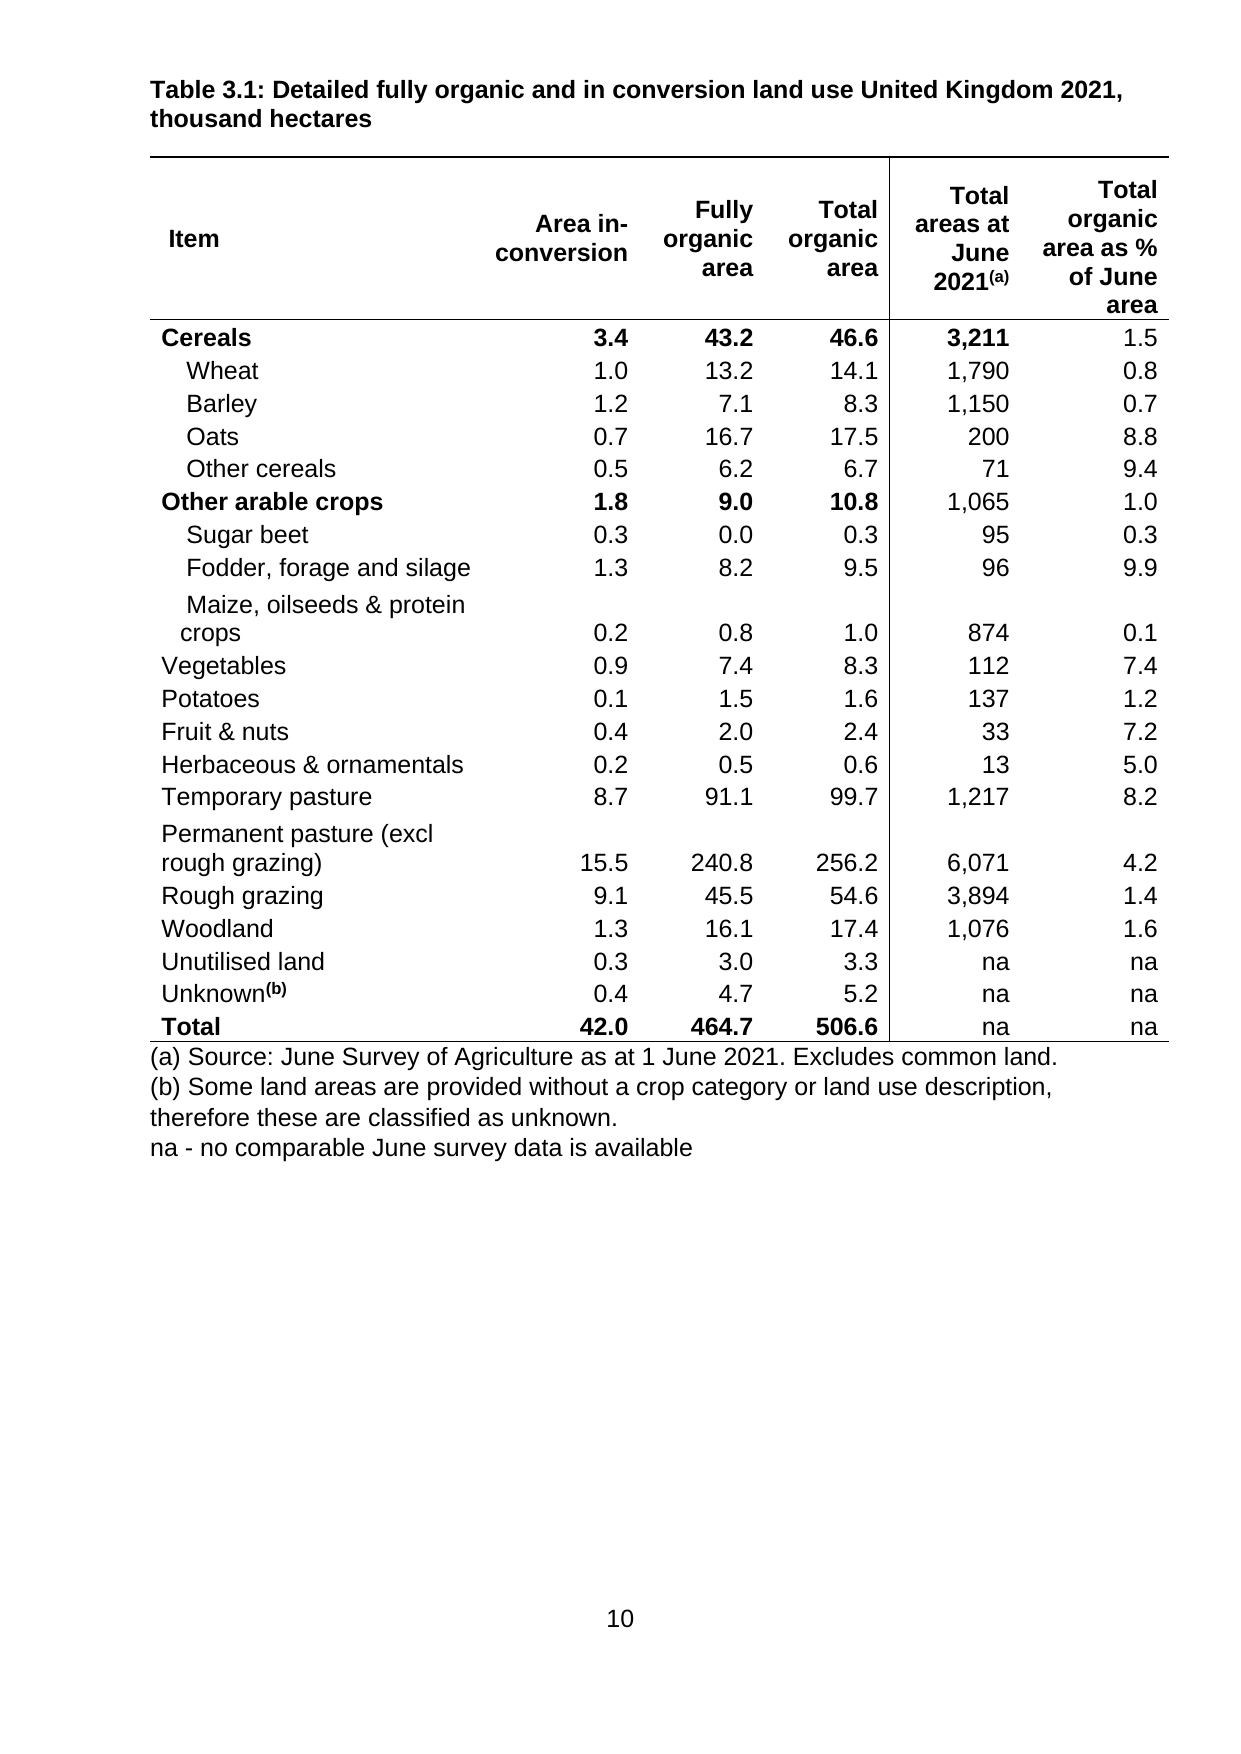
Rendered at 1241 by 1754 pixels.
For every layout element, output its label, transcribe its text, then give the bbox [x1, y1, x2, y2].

table_cell na [1021, 1008, 1169, 1041]
table_cell Fruit & nuts [150, 713, 483, 746]
table_cell 71 [890, 450, 1021, 483]
table_cell 0.3 [483, 516, 639, 549]
table_cell 0.3 [1021, 516, 1169, 549]
table_cell 13 [890, 746, 1021, 778]
table_cell 0.6 [764, 746, 889, 778]
table_cell 4.7 [639, 975, 764, 1008]
table_cell 99.7 [764, 778, 889, 811]
table_cell na [1021, 975, 1169, 1008]
table_cell Unutilised land [150, 943, 483, 975]
table_cell 0.5 [639, 746, 764, 778]
table_cell 1.3 [483, 549, 639, 581]
table_cell 91.1 [639, 778, 764, 811]
table_cell Other cereals [150, 450, 483, 483]
table_cell Other arable crops [150, 483, 483, 516]
table_cell Wheat [150, 352, 483, 384]
table_cell 0.5 [483, 450, 639, 483]
table_cell 14.1 [764, 352, 889, 384]
table_cell 3.0 [639, 943, 764, 975]
table_cell 8.3 [764, 385, 889, 417]
table_cell 95 [890, 516, 1021, 549]
table_cell 7.2 [1021, 713, 1169, 746]
table_cell na [890, 975, 1021, 1008]
table_cell 1.0 [1021, 483, 1169, 516]
table_cell 16.1 [639, 910, 764, 942]
table_cell 464.7 [639, 1008, 764, 1041]
table_cell 17.4 [764, 910, 889, 942]
table_cell Woodland [150, 910, 483, 942]
table_cell 1.6 [764, 680, 889, 713]
table_cell na [890, 943, 1021, 975]
table_cell 8.2 [1021, 778, 1169, 811]
table_cell 3.4 [483, 320, 639, 352]
table_cell 9.5 [764, 549, 889, 581]
table_cell Temporary pasture [150, 778, 483, 811]
table_cell 42.0 [483, 1008, 639, 1041]
table_cell 3,211 [890, 320, 1021, 352]
table_cell Maize, oilseeds & protein crops [150, 581, 483, 647]
table_cell 0.9 [483, 647, 639, 680]
table_cell 200 [890, 418, 1021, 450]
table_cell 0.3 [764, 516, 889, 549]
table_cell 1,065 [890, 483, 1021, 516]
table_header Total organic area as % of June area [1021, 158, 1169, 319]
table_cell 0.4 [483, 713, 639, 746]
table_cell Total [150, 1008, 483, 1041]
table_cell 1.2 [1021, 680, 1169, 713]
table_cell Potatoes [150, 680, 483, 713]
table_cell 874 [890, 581, 1021, 647]
table_header Total organic area [764, 158, 889, 319]
table_cell 43.2 [639, 320, 764, 352]
table_cell 54.6 [764, 877, 889, 909]
table_cell 1.0 [764, 581, 889, 647]
table_cell 9.4 [1021, 450, 1169, 483]
table_cell Fodder, forage and silage [150, 549, 483, 581]
table_cell 0.1 [483, 680, 639, 713]
table_cell 8.8 [1021, 418, 1169, 450]
text Table 3.1: Detailed fully organic and in conversion land use United Kingdom 2021, thousand hectares [150, 75, 1154, 132]
table_cell 0.2 [483, 746, 639, 778]
table_cell 240.8 [639, 811, 764, 877]
table_cell Permanent pasture (excl rough grazing) [150, 811, 483, 877]
table_cell 3.3 [764, 943, 889, 975]
table_cell 96 [890, 549, 1021, 581]
table_cell 1,217 [890, 778, 1021, 811]
table_cell 8.7 [483, 778, 639, 811]
table_cell 9.9 [1021, 549, 1169, 581]
table_cell 10.8 [764, 483, 889, 516]
table_cell 506.6 [764, 1008, 889, 1041]
table_cell Oats [150, 418, 483, 450]
table_cell 13.2 [639, 352, 764, 384]
table_cell 0.7 [1021, 385, 1169, 417]
table_cell 137 [890, 680, 1021, 713]
table_header Fully organic area [639, 158, 764, 319]
table_cell Sugar beet [150, 516, 483, 549]
table_cell 0.4 [483, 975, 639, 1008]
table_cell 16.7 [639, 418, 764, 450]
table_cell 0.8 [1021, 352, 1169, 384]
table_cell 1,076 [890, 910, 1021, 942]
table_cell 0.0 [639, 516, 764, 549]
table_cell 46.6 [764, 320, 889, 352]
table_cell 0.2 [483, 581, 639, 647]
table_cell 15.5 [483, 811, 639, 877]
table_cell 0.7 [483, 418, 639, 450]
table_cell 3,894 [890, 877, 1021, 909]
table_cell 4.2 [1021, 811, 1169, 877]
table_cell Unknown(b) [150, 975, 483, 1008]
table_cell Herbaceous & ornamentals [150, 746, 483, 778]
table_cell Vegetables [150, 647, 483, 680]
table_cell 7.4 [639, 647, 764, 680]
table_cell 8.3 [764, 647, 889, 680]
table_cell 6,071 [890, 811, 1021, 877]
table_cell 45.5 [639, 877, 764, 909]
table_cell 33 [890, 713, 1021, 746]
table_cell 17.5 [764, 418, 889, 450]
table_cell 1.4 [1021, 877, 1169, 909]
text (b) Some land areas are provided without a crop category or land use description, therefore these are classified as unknown. [150, 1072, 1090, 1131]
table_cell 6.7 [764, 450, 889, 483]
table_cell 1,150 [890, 385, 1021, 417]
table_cell 112 [890, 647, 1021, 680]
table_cell 1,790 [890, 352, 1021, 384]
table_cell 7.4 [1021, 647, 1169, 680]
table_cell na [890, 1008, 1021, 1041]
table_header Total areas at June 2021(a) [890, 158, 1021, 319]
table_cell na [1021, 943, 1169, 975]
table_cell 1.5 [1021, 320, 1169, 352]
table_cell Cereals [150, 320, 483, 352]
table_cell 0.1 [1021, 581, 1169, 647]
table_cell Rough grazing [150, 877, 483, 909]
table_cell 1.2 [483, 385, 639, 417]
table_cell 0.8 [639, 581, 764, 647]
table_header Area in-conversion [483, 158, 639, 319]
table_cell 256.2 [764, 811, 889, 877]
table_cell 8.2 [639, 549, 764, 581]
table_cell 9.1 [483, 877, 639, 909]
text na - no comparable June survey data is available [150, 1133, 1090, 1162]
table_cell 5.0 [1021, 746, 1169, 778]
table_cell 6.2 [639, 450, 764, 483]
table_cell 7.1 [639, 385, 764, 417]
table_cell 1.8 [483, 483, 639, 516]
table_cell 0.3 [483, 943, 639, 975]
table_cell Barley [150, 385, 483, 417]
table_cell 1.6 [1021, 910, 1169, 942]
table_cell 1.5 [639, 680, 764, 713]
table_cell 1.0 [483, 352, 639, 384]
table_cell 5.2 [764, 975, 889, 1008]
text (a) Source: June Survey of Agriculture as at 1 June 2021. Excludes common land. [150, 1042, 1090, 1071]
table_cell 2.0 [639, 713, 764, 746]
table_header Item [150, 158, 483, 319]
table_cell 9.0 [639, 483, 764, 516]
table_cell 1.3 [483, 910, 639, 942]
table_cell 2.4 [764, 713, 889, 746]
